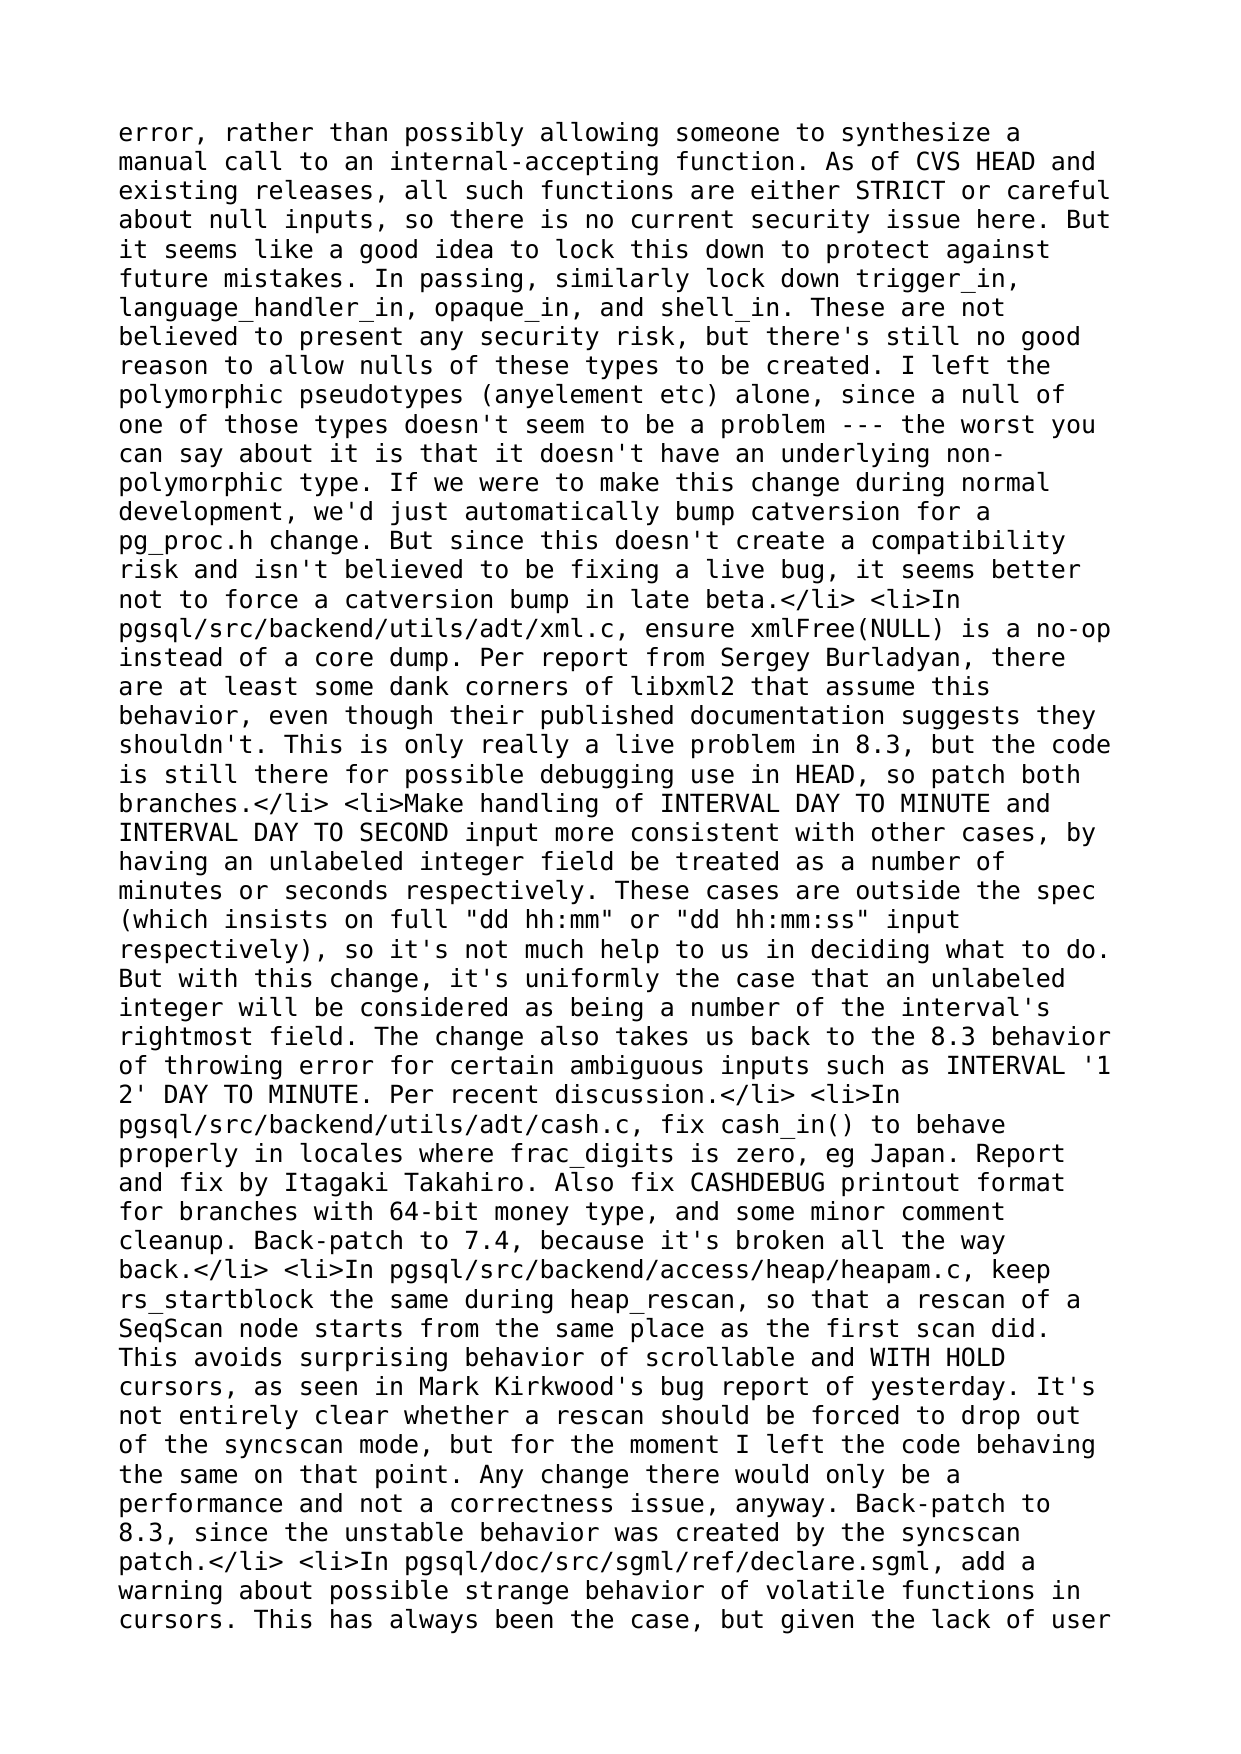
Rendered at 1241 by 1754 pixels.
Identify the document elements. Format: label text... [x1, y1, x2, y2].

text error, rather than possibly allowing someone to synthesize a manual call to an internal-accepting function. As of CVS HEAD and existing releases, all such functions are either STRICT or careful about null inputs, so there is no current security issue here. But it seems like a good idea to lock this down to protect against future mistakes. In passing, similarly lock down trigger_in, language_handler_in, opaque_in, and shell_in. These are not believed to present any security risk, but there's still no good reason to allow nulls of these types to be created. I left the polymorphic pseudotypes (anyelement etc) alone, since a null of one of those types doesn't seem to be a problem --- the worst you can say about it is that it doesn't have an underlying non-polymorphic type. If we were to make this change during normal development, we'd just automatically bump catversion for a pg_proc.h change. But since this doesn't create a compatibility risk and isn't believed to be fixing a live bug, it seems better not to force a catversion bump in late beta.</li> <li>In pgsql/src/backend/utils/adt/xml.c, ensure xmlFree(NULL) is a no-op instead of a core dump. Per report from Sergey Burladyan, there are at least some dank corners of libxml2 that assume this behavior, even though their published documentation suggests they shouldn't. This is only really a live problem in 8.3, but the code is still there for possible debugging use in HEAD, so patch both branches.</li> <li>Make handling of INTERVAL DAY TO MINUTE and INTERVAL DAY TO SECOND input more consistent with other cases, by having an unlabeled integer field be treated as a number of minutes or seconds respectively. These cases are outside the spec (which insists on full "dd hh:mm" or "dd hh:mm:ss" input respectively), so it's not much help to us in deciding what to do. But with this change, it's uniformly the case that an unlabeled integer will be considered as being a number of the interval's rightmost field. The change also takes us back to the 8.3 behavior of throwing error for certain ambiguous inputs such as INTERVAL '1 2' DAY TO MINUTE. Per recent discussion.</li> <li>In pgsql/src/backend/utils/adt/cash.c, fix cash_in() to behave properly in locales where frac_digits is zero, eg Japan. Report and fix by Itagaki Takahiro. Also fix CASHDEBUG printout format for branches with 64-bit money type, and some minor comment cleanup. Back-patch to 7.4, because it's broken all the way back.</li> <li>In pgsql/src/backend/access/heap/heapam.c, keep rs_startblock the same during heap_rescan, so that a rescan of a SeqScan node starts from the same place as the first scan did. This avoids surprising behavior of scrollable and WITH HOLD cursors, as seen in Mark Kirkwood's bug report of yesterday. It's not entirely clear whether a rescan should be forced to drop out of the syncscan mode, but for the moment I left the code behaving the same on that point. Any change there would only be a performance and not a correctness issue, anyway. Back-patch to 8.3, since the unstable behavior was created by the syncscan patch.</li> <li>In pgsql/doc/src/sgml/ref/declare.sgml, add a warning about possible strange behavior of volatile functions in cursors. This has always been the case, but given the lack of user [118, 118, 1122, 1635]
